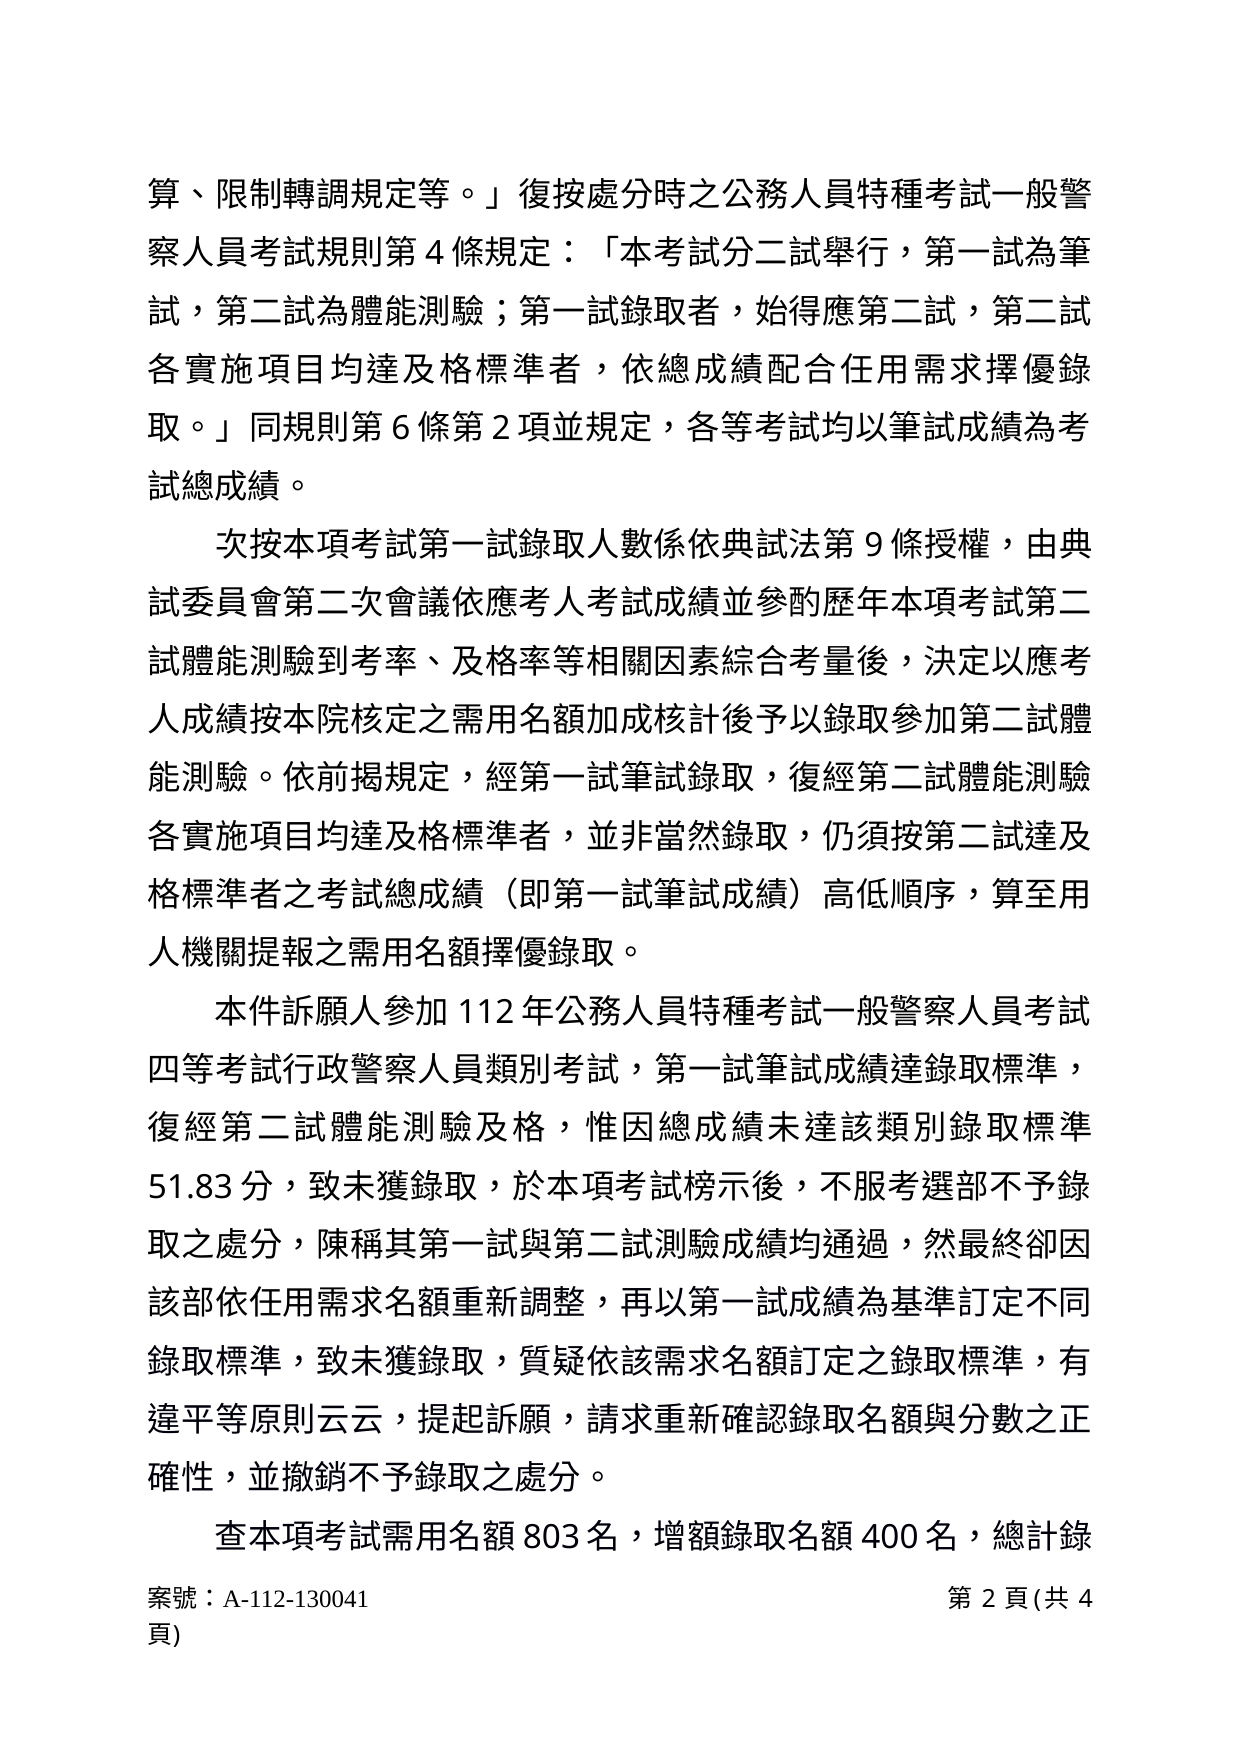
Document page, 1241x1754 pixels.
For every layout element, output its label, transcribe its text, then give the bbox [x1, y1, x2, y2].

text 本件訴願人參加112年公務人員特種考試一般警察人員考試四等考試行政警察人員類別考試，第一試筆試成績達錄取標準，復經第二試體能測驗及格，惟因總成績未達該類別錄取標準51.83分，致未獲錄取，於本項考試榜示後，不服考選部不予錄取之處分，陳稱其第一試與第二試測驗成績均通過，然最終卻因該部依任用需求名額重新調整，再以第一試成績為基準訂定不同錄取標準，致未獲錄取，質疑依該需求名額訂定之錄取標準，有違平等原則云云，提起訴願，請求重新確認錄取名額與分數之正確性，並撤銷不予錄取之處分。 [148, 976, 1092, 1501]
text 查本項考試需用名額803名，增額錄取名額400名，總計錄 [148, 1501, 1092, 1560]
text 次按本項考試第一試錄取人數係依典試法第9條授權，由典試委員會第二次會議依應考人考試成績並參酌歷年本項考試第二試體能測驗到考率、及格率等相關因素綜合考量後，決定以應考人成績按本院核定之需用名額加成核計後予以錄取參加第二試體能測驗。依前揭規定，經第一試筆試錄取，復經第二試體能測驗各實施項目均達及格標準者，並非當然錄取，仍須按第二試達及格標準者之考試總成績（即第一試筆試成績）高低順序，算至用人機關提報之需用名額擇優錄取。 [148, 510, 1092, 976]
text 按公務人員考試法第7條規定：「（第1項）高等、普通、初等考試及特種考試規則，由考選部報請考試院定之。（第2項）前項考試規則包括應考年齡、考試等級、考試類科及其分類、分科之應考資格、體格檢查標準、應試科目、考試方式、成績計算、限制轉調規定等。」復按處分時之公務人員特種考試一般警察人員考試規則第4條規定：「本考試分二試舉行，第一試為筆試，第二試為體能測驗；第一試錄取者，始得應第二試，第二試各實施項目均達及格標準者，依總成績配合任用需求擇優錄取。」同規則第6條第2項並規定，各等考試均以筆試成績為考試總成績。 [148, 160, 1092, 510]
